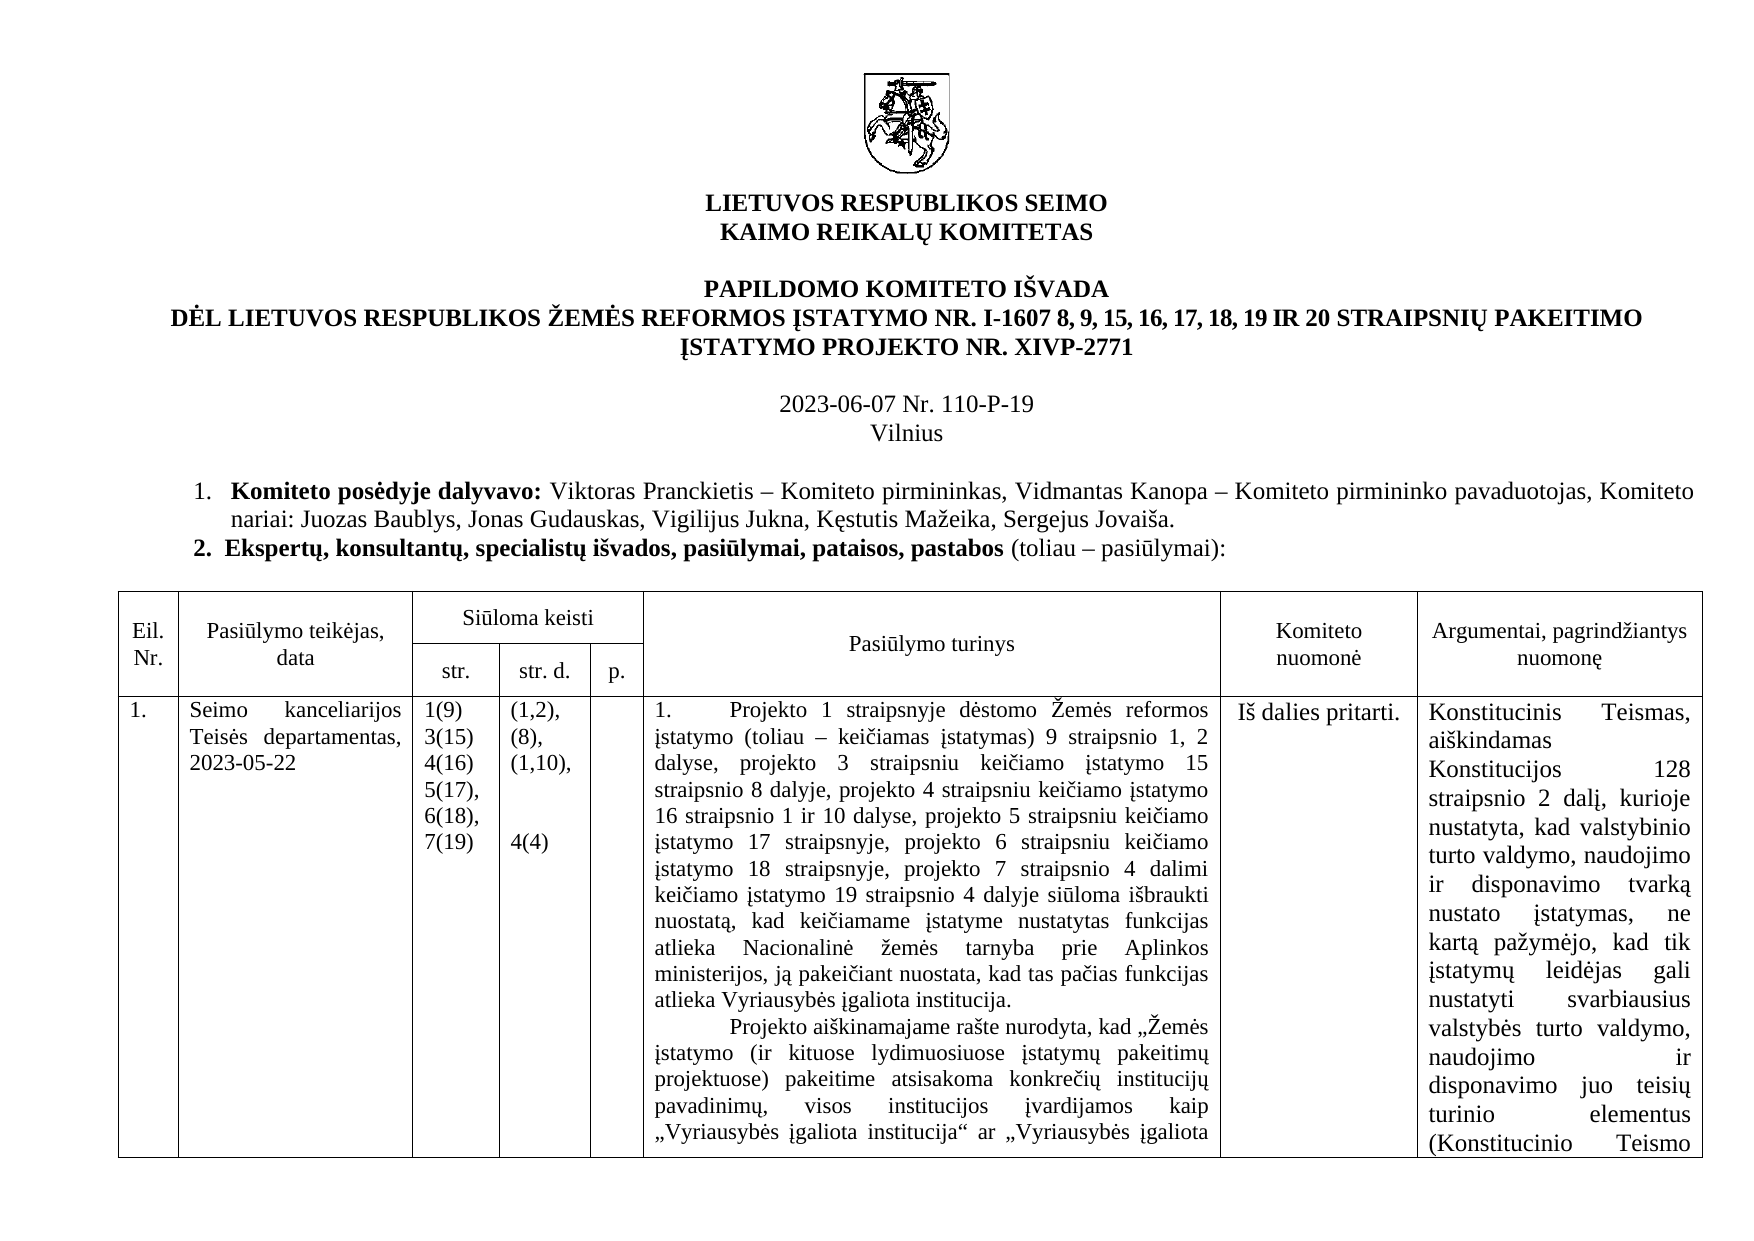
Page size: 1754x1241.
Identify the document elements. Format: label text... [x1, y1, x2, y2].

subtitle 2. Ekspertų, konsultantų, specialistų išvados, pasiūlymai, pataisos, pastabos (toliau – pasiūlymai): [193, 533, 1695, 562]
table_header Eil. Nr. [119, 592, 178, 696]
table_cell 1. [119, 697, 178, 1157]
table_cell 1(9) 3(15) 4(16) 5(17), 6(18), 7(19) [413, 697, 499, 1157]
table_cell Iš dalies pritarti. [1221, 697, 1417, 1157]
table_header Pasiūlymo teikėjas, data [179, 592, 412, 696]
table_cell 1. Projekto 1 straipsnyje dėstomo Žemės reformos įstatymo (toliau – keičiamas įstatymas) 9 straipsnio 1, 2 dalyse, projekto 3 straipsniu keičiamo įstatymo 15 straipsnio 8 dalyje, projekto 4 straipsniu keičiamo įstatymo 16 straipsnio 1 ir 10 dalyse, projekto 5 straipsniu keičiamo įstatymo 17 straipsnyje, projekto 6 straipsniu keičiamo įstatymo 18 straipsnyje, projekto 7 straipsnio 4 dalimi keičiamo įstatymo 19 straipsnio 4 dalyje siūloma išbraukti nuostatą, kad keičiamame įstatyme nustatytas funkcijas atlieka Nacionalinė žemės tarnyba prie Aplinkos ministerijos, ją pakeičiant nuostata, kad tas pačias funkcijas atlieka Vyriausybės įgaliota institucija. Projekto aiškinamajame rašte nurodyta, kad „Žemės įstatymo (ir kituose lydimuosiuose įstatymų pakeitimų projektuose) pakeitime atsisakoma konkrečių institucijų pavadinimų, visos institucijos įvardijamos kaip „Vyriausybės įgaliota institucija“ ar „Vyriausybės įgaliota [644, 697, 1220, 1157]
table_header Argumentai, pagrindžiantys nuomonę [1418, 592, 1702, 696]
table_cell Seimo kanceliarijos Teisės departamentas, 2023-05-22 [179, 697, 412, 1157]
table_header Pasiūlymo turinys [644, 592, 1220, 696]
text 2023-06-07 Nr. 110-P-19 [118, 389, 1695, 418]
text Kaimo reikalų komitetas [118, 217, 1695, 246]
table_cell str. [413, 644, 499, 696]
table_cell [591, 697, 643, 1157]
text DĖL LIETUVOS RESPUBLIKOS ŽEMĖS REFORMOS įstatymo Nr. I-1607 8, 9, 15, 16, 17, 18, 19 ir 20 STRAIPSNIŲ pakeitimo [118, 303, 1695, 332]
table_cell Konstitucinis Teismas, aiškindamas Konstitucijos 128 straipsnio 2 dalį, kurioje nustatyta, kad valstybinio turto valdymo, naudojimo ir disponavimo tvarką nustato įstatymas, ne kartą pažymėjo, kad tik įstatymų leidėjas gali nustatyti svarbiausius valstybės turto valdymo, naudojimo ir disponavimo juo teisių turinio elementus (Konstitucinio Teismo [1418, 697, 1702, 1157]
table_cell (1,2), (8), (1,10), 4(4) [500, 697, 590, 1157]
table_cell p. [591, 644, 643, 696]
table_header Siūloma keisti [413, 592, 643, 643]
table_cell str. d. [500, 644, 590, 696]
subtitle PAPILDOMO KOMITETO IŠVADA [118, 274, 1695, 303]
table_header Komiteto nuomonė [1221, 592, 1417, 696]
text LIETUVOS RESPUBLIKOS SEIMO [118, 188, 1695, 217]
text ĮSTATYMO PROJEKTO NR. XIVP-2771 [118, 332, 1695, 361]
text Vilnius [118, 418, 1695, 447]
list Komiteto posėdyje dalyvavo: Viktoras Pranckietis – Komiteto pirmininkas, Vidmantas Kanopa – Komiteto pirmininko pavaduotojas, Komiteto nariai: Juozas Baublys, Jonas Gudauskas, Vigilijus Jukna, Kęstutis Mažeika, Sergejus Jovaiša. [193, 476, 1695, 533]
